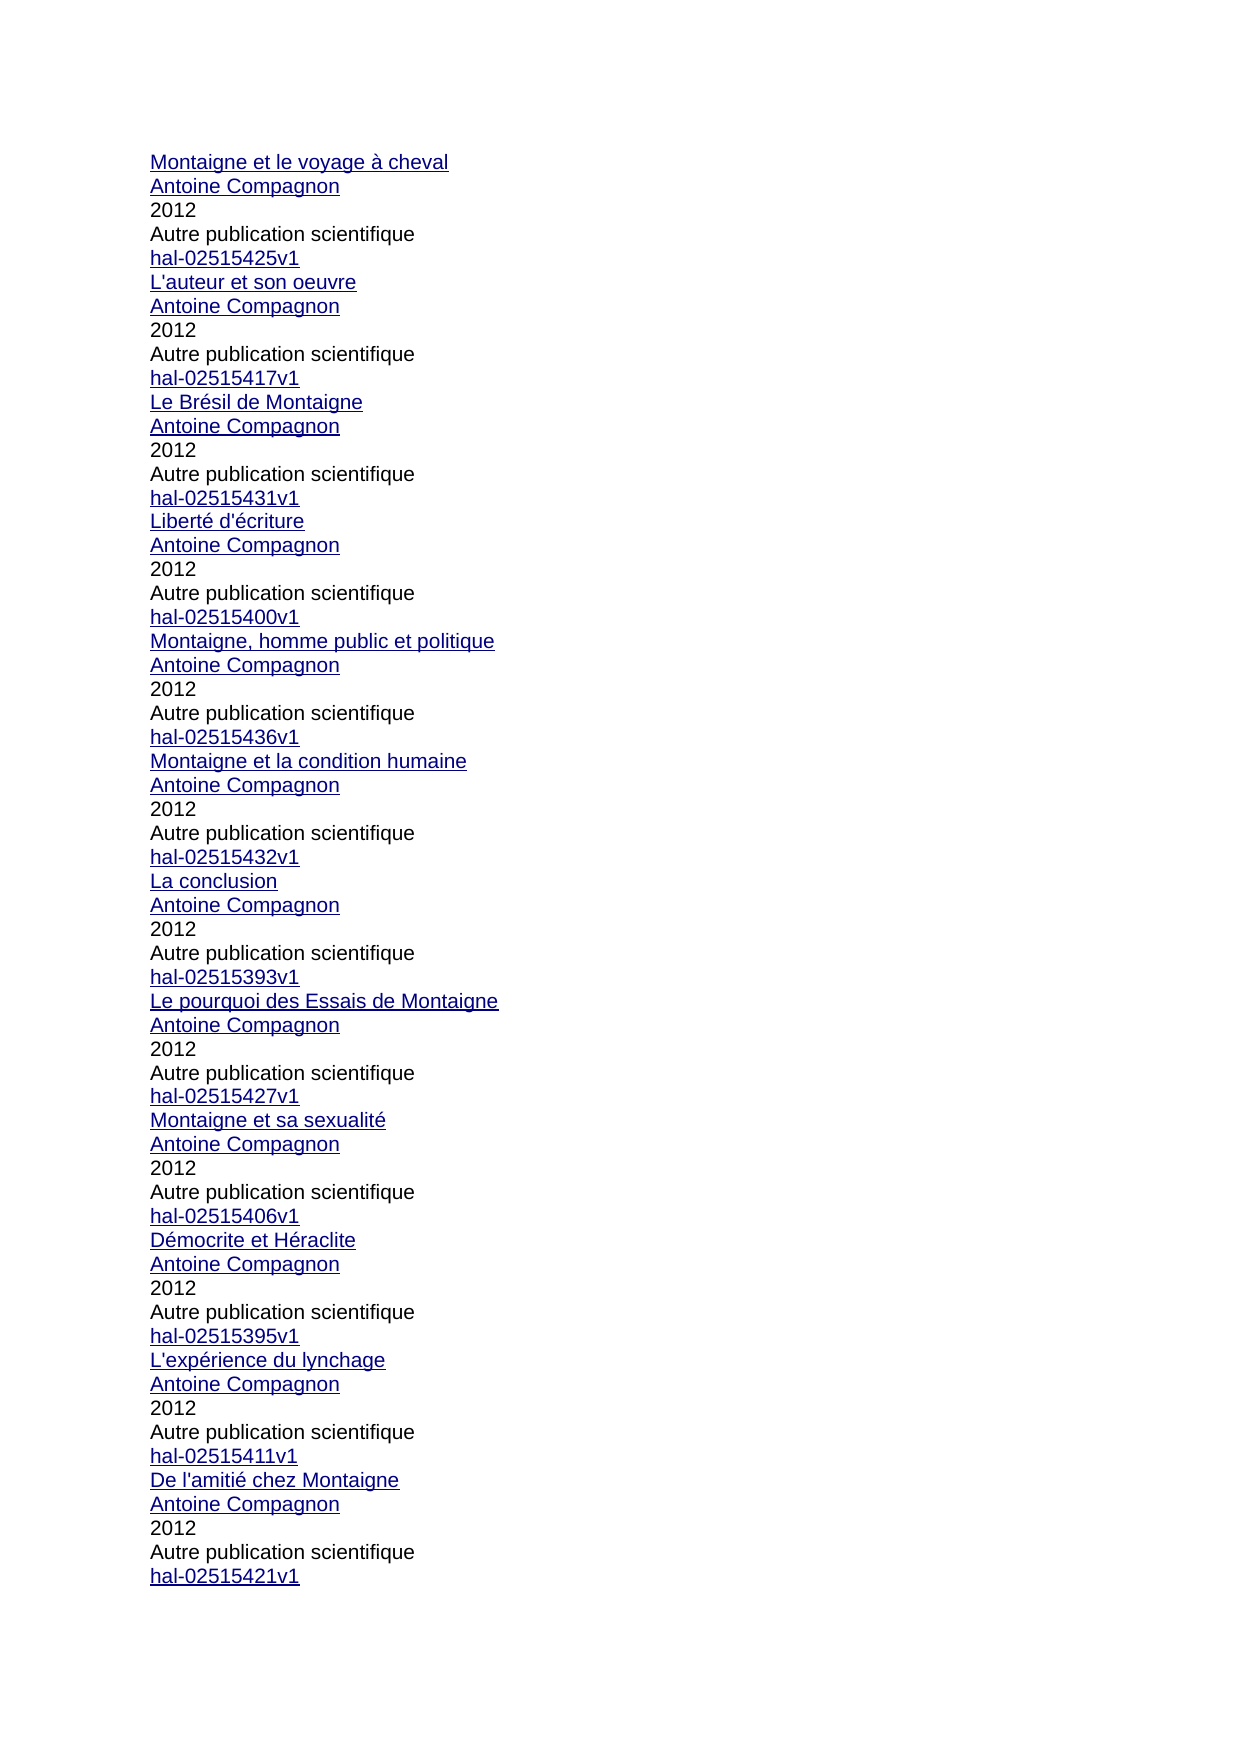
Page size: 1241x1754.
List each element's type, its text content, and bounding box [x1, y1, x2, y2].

table_cell La conclusion Antoine Compagnon 2012 Autre publication scientifique hal-02515393v1 [150, 869, 1090, 988]
table_cell L'expérience du lynchage Antoine Compagnon 2012 Autre publication scientifique hal-02515411v1 [150, 1348, 1090, 1468]
table_cell De l'amitié chez Montaigne Antoine Compagnon 2012 Autre publication scientifique hal-02515421v1 [150, 1468, 1090, 1587]
table_cell Le pourquoi des Essais de Montaigne Antoine Compagnon 2012 Autre publication scientifique hal-02515427v1 [150, 989, 1090, 1108]
table_cell Liberté d'écriture Antoine Compagnon 2012 Autre publication scientifique hal-02515400v1 [150, 509, 1090, 629]
table_cell L'auteur et son oeuvre Antoine Compagnon 2012 Autre publication scientifique hal-02515417v1 [150, 270, 1090, 389]
table_cell Montaigne et le voyage à cheval Antoine Compagnon 2012 Autre publication scientifique hal-02515425v1 [150, 150, 1090, 270]
table_cell Montaigne, homme public et politique Antoine Compagnon 2012 Autre publication scientifique hal-02515436v1 [150, 629, 1090, 749]
table_cell Le Brésil de Montaigne Antoine Compagnon 2012 Autre publication scientifique hal-02515431v1 [150, 390, 1090, 509]
table_cell Montaigne et sa sexualité Antoine Compagnon 2012 Autre publication scientifique hal-02515406v1 [150, 1108, 1090, 1228]
table_cell Démocrite et Héraclite Antoine Compagnon 2012 Autre publication scientifique hal-02515395v1 [150, 1228, 1090, 1348]
table_cell Montaigne et la condition humaine Antoine Compagnon 2012 Autre publication scientifique hal-02515432v1 [150, 749, 1090, 869]
